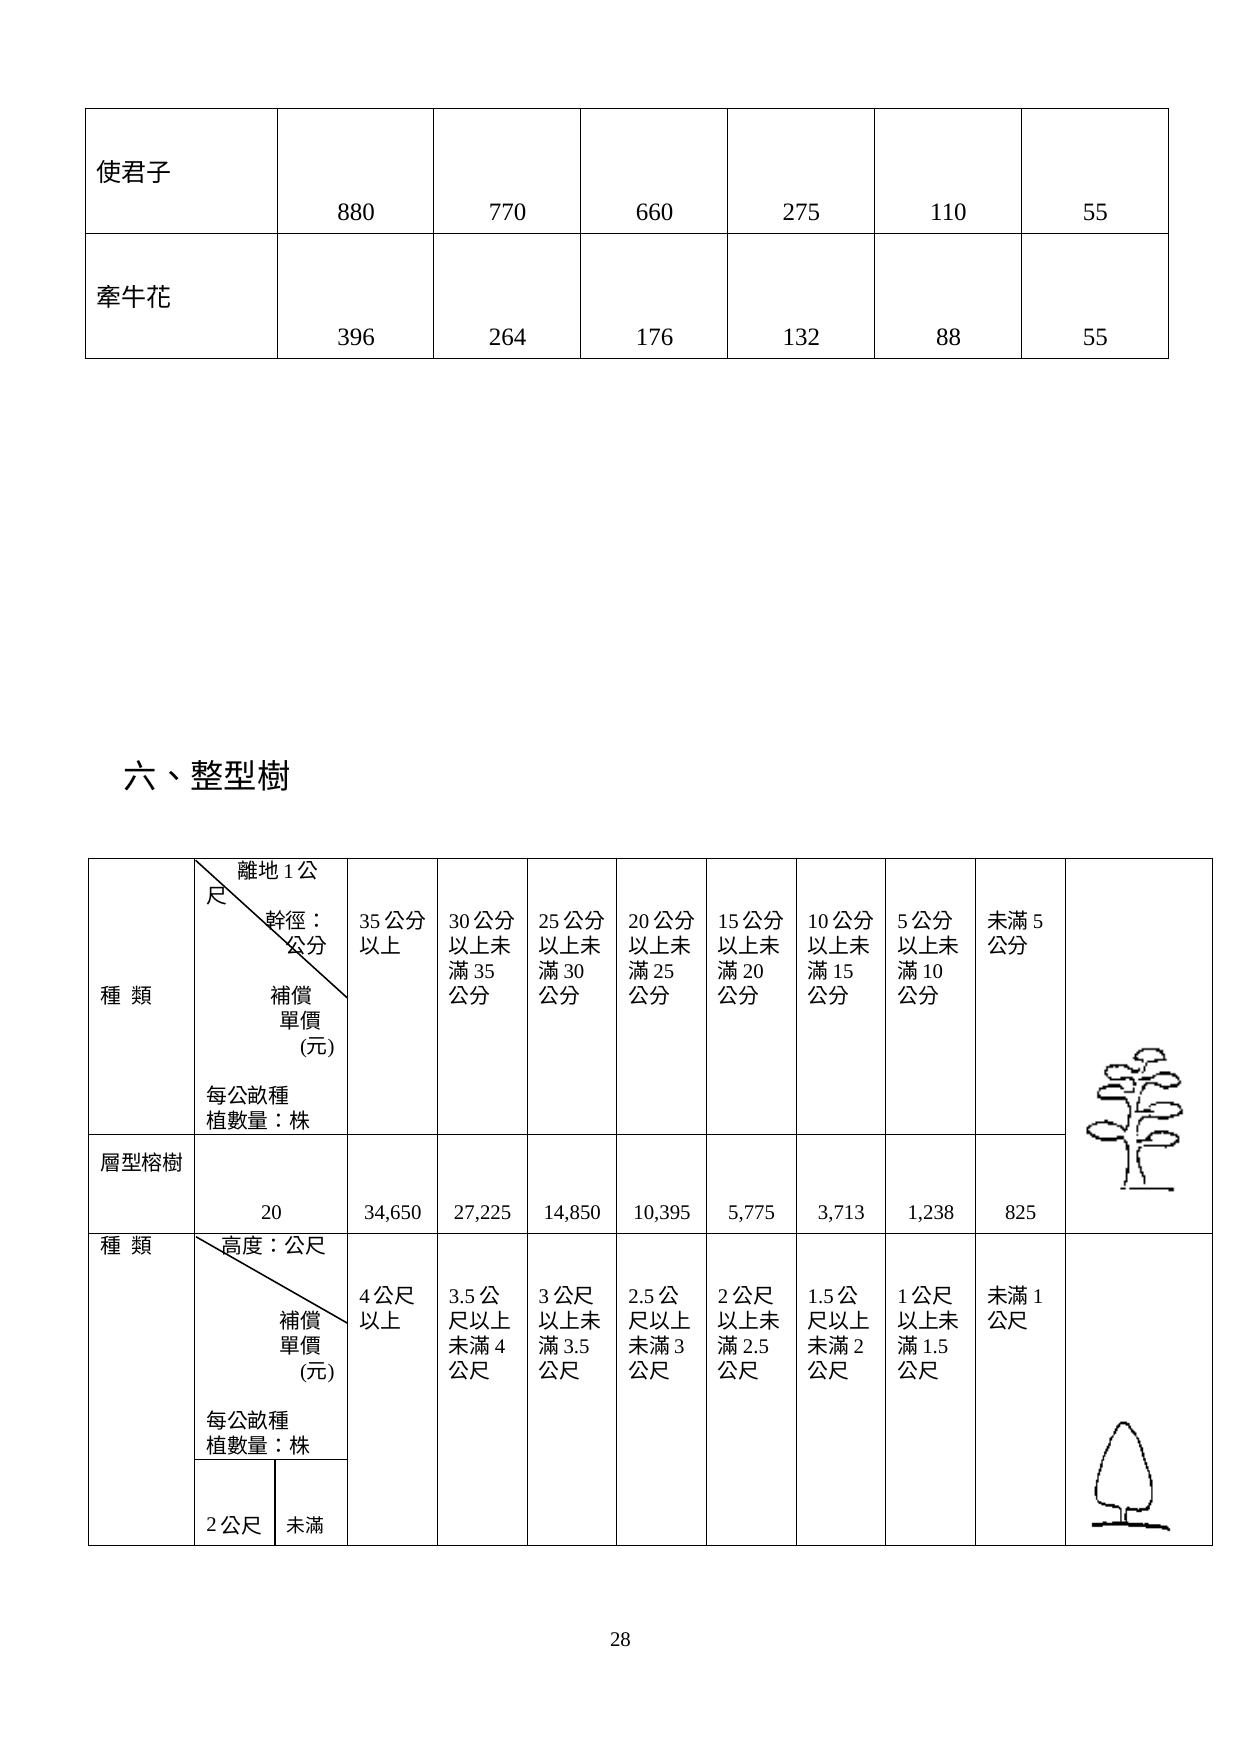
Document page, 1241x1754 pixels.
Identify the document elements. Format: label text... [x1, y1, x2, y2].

table_cell 88 [875, 234, 1021, 358]
table_cell 10,395 [617, 1135, 706, 1233]
table_header 20公分以上未滿25公分 [617, 859, 706, 1134]
table_cell 1公尺以上未滿1.5公尺 [886, 1234, 975, 1545]
table_cell 264 [434, 234, 580, 358]
table_cell 14,850 [528, 1135, 616, 1233]
table_cell 34,650 [348, 1135, 437, 1233]
table_header 5公分以上未滿10公分 [886, 859, 975, 1134]
table_cell 55 [1022, 234, 1168, 358]
table_cell 2公尺 [195, 1460, 274, 1545]
table_cell 2.5公尺以上未滿3公尺 [617, 1234, 706, 1545]
table_cell 高度：公尺 補償 單價 (元) 每公畝種 植數量：株 [195, 1234, 347, 1321]
table_header 35公分以上 [348, 859, 437, 1134]
table_header 25公分以上未滿30公分 [528, 859, 616, 1134]
table_cell 660 [581, 109, 727, 233]
table_cell 2公尺以上未滿2.5公尺 [707, 1234, 796, 1545]
table_cell 牽牛花 [86, 234, 277, 358]
table_header 10公分以上未滿15公分 [797, 859, 885, 1134]
table_cell 20 [195, 1135, 347, 1233]
table_cell 1,238 [886, 1135, 975, 1233]
table_cell 770 [434, 109, 580, 233]
table_header 種 類 [89, 859, 194, 1134]
table_cell 未滿 [276, 1460, 347, 1545]
table_cell 396 [278, 234, 433, 358]
table_cell 27,225 [438, 1135, 527, 1233]
table_cell 110 [875, 109, 1021, 233]
table_cell 層型榕樹 [89, 1135, 194, 1233]
table_cell 55 [1022, 109, 1168, 233]
table_cell 275 [728, 109, 874, 233]
table_cell 5,775 [707, 1135, 796, 1233]
table_cell 4公尺以上 [348, 1234, 437, 1545]
table_header 未滿5公分 [976, 859, 1065, 1134]
table_cell 高度：公尺 補償 單價 (元) 每公畝種 植數量：株 [195, 1238, 347, 1459]
table_cell 176 [581, 234, 727, 358]
table_cell 825 [976, 1135, 1065, 1233]
table_cell 1.5公尺以上未滿2公尺 [797, 1234, 885, 1545]
table_header 15公分以上未滿20公分 [707, 859, 796, 1134]
table_header [1066, 859, 1212, 1233]
table_cell [1066, 1234, 1212, 1545]
table_cell 3.5公尺以上未滿4公尺 [438, 1234, 527, 1545]
table_cell 880 [278, 109, 433, 233]
table_header 30公分以上未滿35公分 [438, 859, 527, 1134]
table_cell 132 [728, 234, 874, 358]
table_header 離地1公尺 幹徑： 公分 補償 單價 (元) 每公畝種 植數量：株 [195, 862, 347, 1134]
table_cell 3公尺以上未滿3.5公尺 [528, 1234, 616, 1545]
table_header 離地1公尺 幹徑： 公分 補償 單價 (元) 每公畝種 植數量：株 [197, 859, 347, 995]
text 六、整型樹 [124, 733, 1152, 795]
table_cell 3,713 [797, 1135, 885, 1233]
table_cell 未滿1公尺 [976, 1234, 1065, 1545]
table_cell 種 類 [89, 1234, 194, 1545]
table_cell 使君子 [86, 109, 277, 233]
